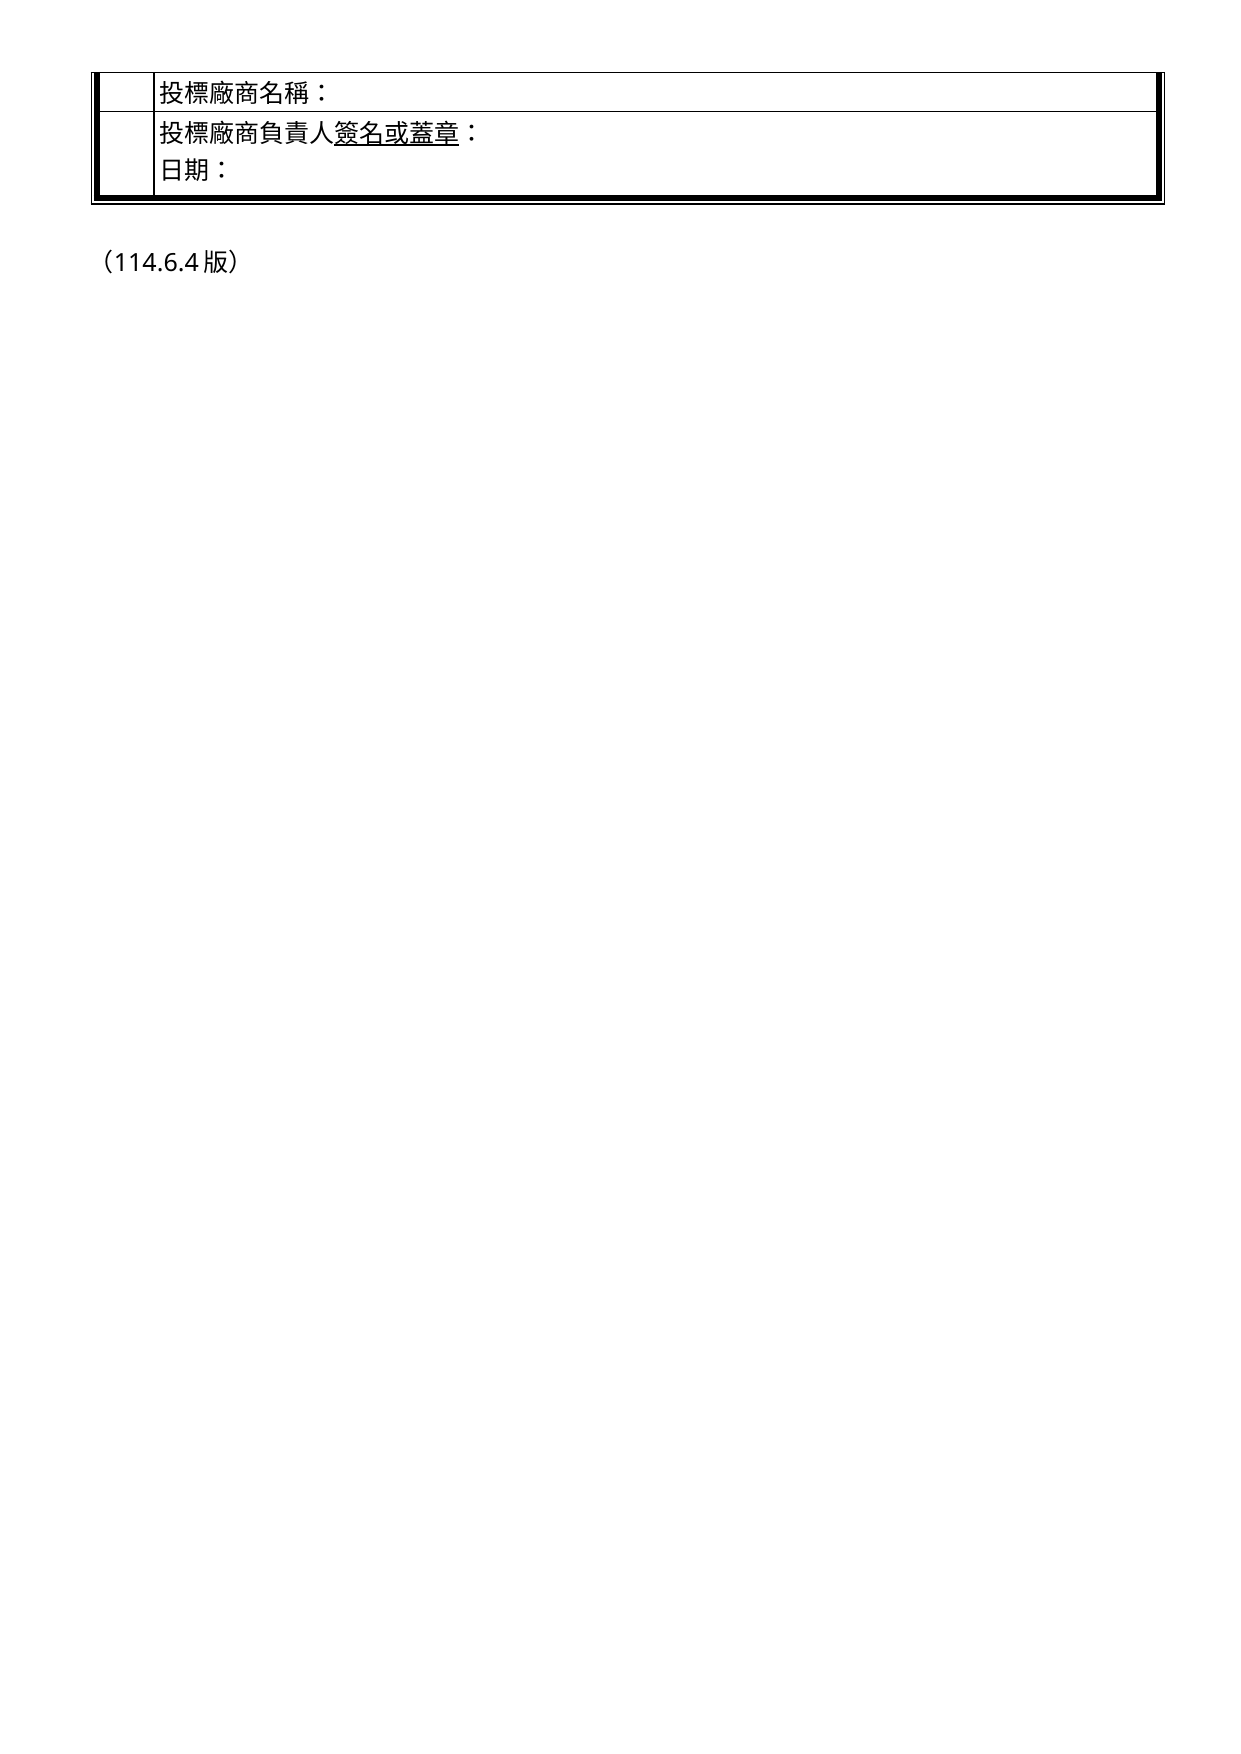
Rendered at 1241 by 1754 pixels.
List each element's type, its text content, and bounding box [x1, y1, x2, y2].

table_cell [100, 73, 153, 111]
table_cell [100, 112, 153, 195]
table_cell 投標廠商名稱： [155, 73, 1156, 111]
text （114.6.4版） [89, 242, 1152, 279]
table_cell 投標廠商負責人簽名或蓋章： 日期： [155, 112, 1156, 195]
